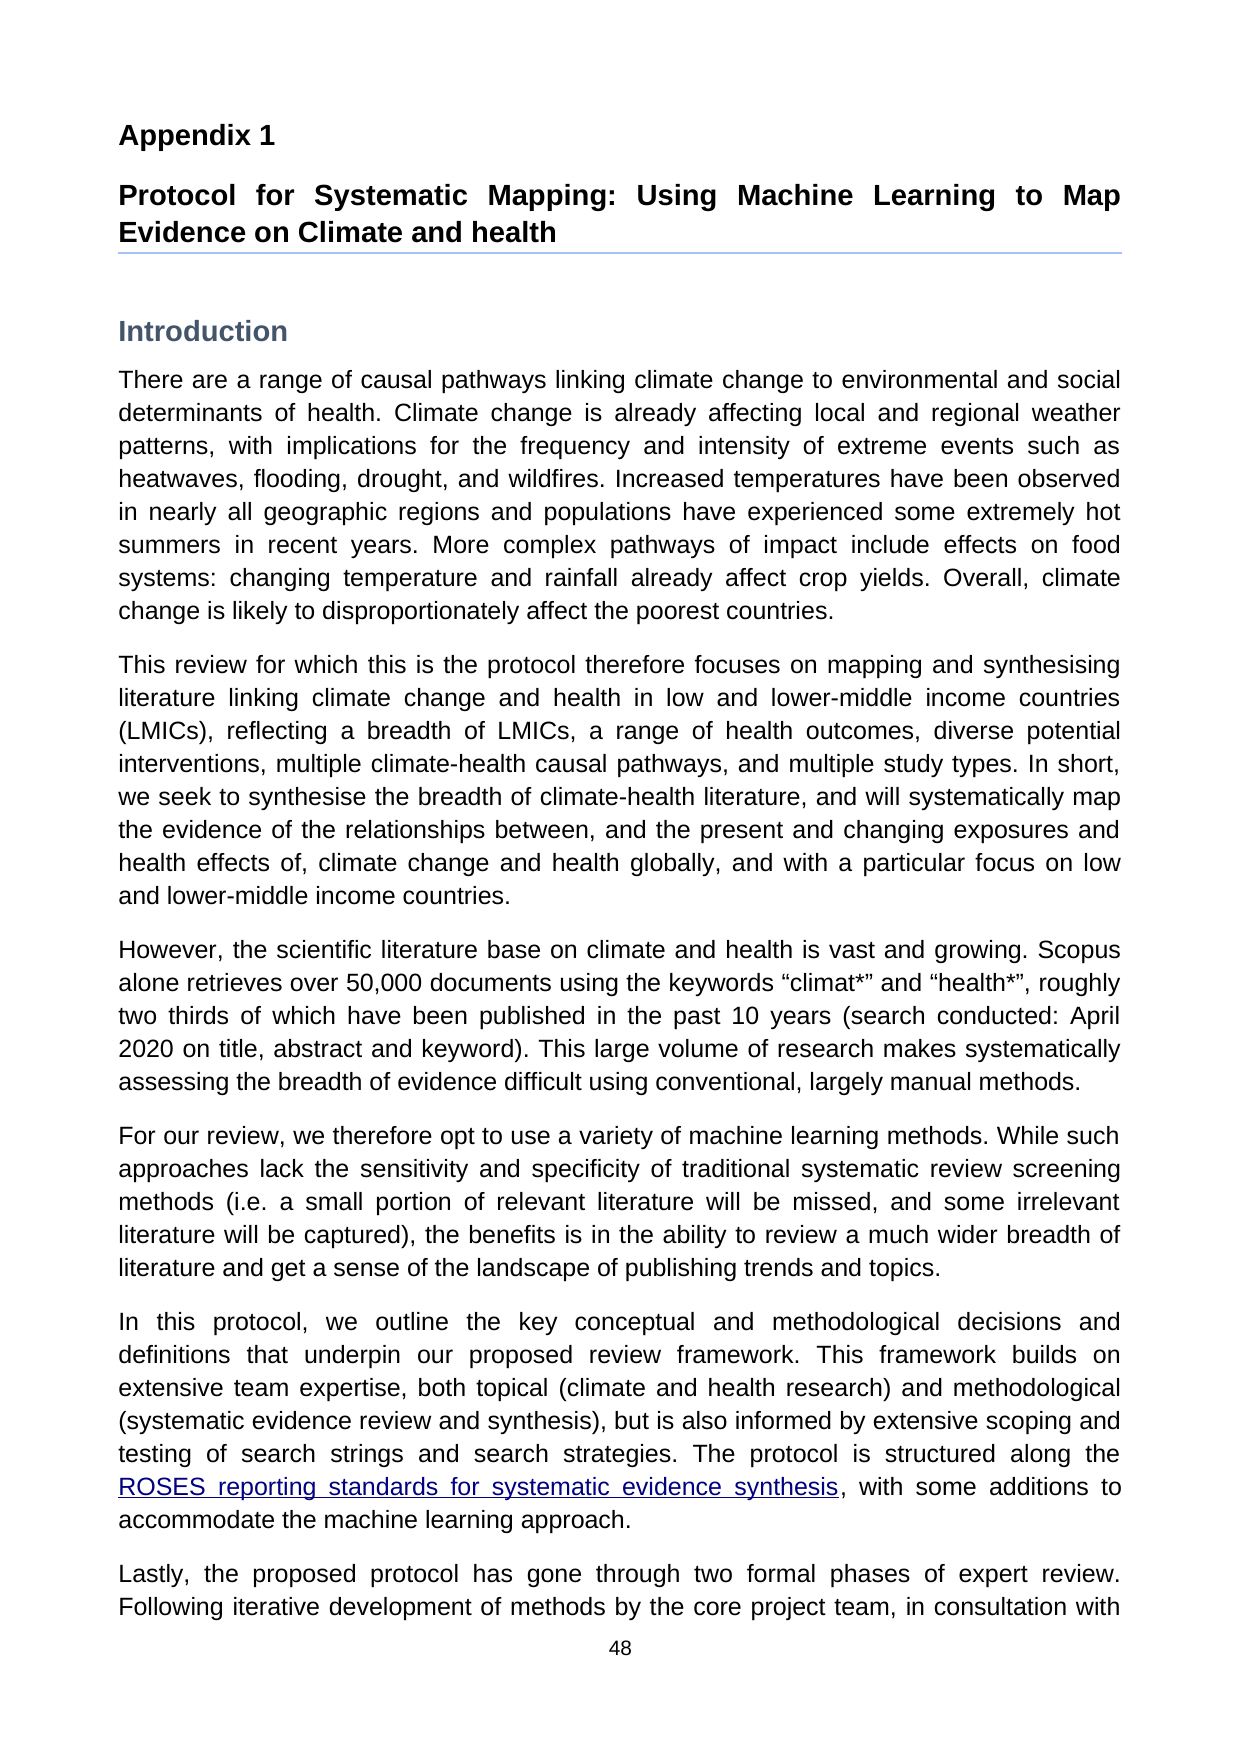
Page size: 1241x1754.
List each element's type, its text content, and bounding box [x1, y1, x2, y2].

text For our review, we therefore opt to use a variety of machine learning methods. While such approaches lack the sensitivity and specificity of traditional systematic review screening methods (i.e. a small portion of relevant literature will be missed, and some irrelevant literature will be captured), the benefits is in the ability to review a much wider breadth of literature and get a sense of the landscape of publishing trends and topics. [118, 1121, 1122, 1282]
text However, the scientific literature base on climate and health is vast and growing. Scopus alone retrieves over 50,000 documents using the keywords “climat*” and “health*”, roughly two thirds of which have been published in the past 10 years (search conducted: April 2020 on title, abstract and keyword). This large volume of research makes systematically assessing the breadth of evidence difficult using conventional, largely manual methods. [118, 935, 1122, 1096]
text This review for which this is the protocol therefore focuses on mapping and synthesising literature linking climate change and health in low and lower-middle income countries (LMICs), reflecting a breadth of LMICs, a range of health outcomes, diverse potential interventions, multiple climate-health causal pathways, and multiple study types. In short, we seek to synthesise the breadth of climate-health literature, and will systematically map the evidence of the relationships between, and the present and changing exposures and health effects of, climate change and health globally, and with a particular focus on low and lower-middle income countries. [118, 650, 1122, 910]
text There are a range of causal pathways linking climate change to environmental and social determinants of health. Climate change is already affecting local and regional weather patterns, with implications for the frequency and intensity of extreme events such as heatwaves, flooding, drought, and wildfires. Increased temperatures have been observed in nearly all geographic regions and populations have experienced some extremely hot summers in recent years. More complex pathways of impact include effects on food systems: changing temperature and rainfall already affect crop yields. Overall, climate change is likely to disproportionately affect the poorest countries. [118, 365, 1122, 625]
text Lastly, the proposed protocol has gone through two formal phases of expert review. Following iterative development of methods by the core project team, in consultation with [118, 1559, 1122, 1621]
text In this protocol, we outline the key conceptual and methodological decisions and definitions that underpin our proposed review framework. This framework builds on extensive team expertise, both topical (climate and health research) and methodological (systematic evidence review and synthesis), but is also informed by extensive scoping and testing of search strings and search strategies. The protocol is structured along the ROSES reporting standards for systematic evidence synthesis, with some additions to accommodate the machine learning approach. [118, 1307, 1122, 1534]
subtitle Protocol for Systematic Mapping: Using Machine Learning to Map Evidence on Climate and health [118, 178, 1122, 252]
subtitle Appendix 1 [118, 118, 1122, 152]
subtitle Introduction [118, 314, 1122, 348]
